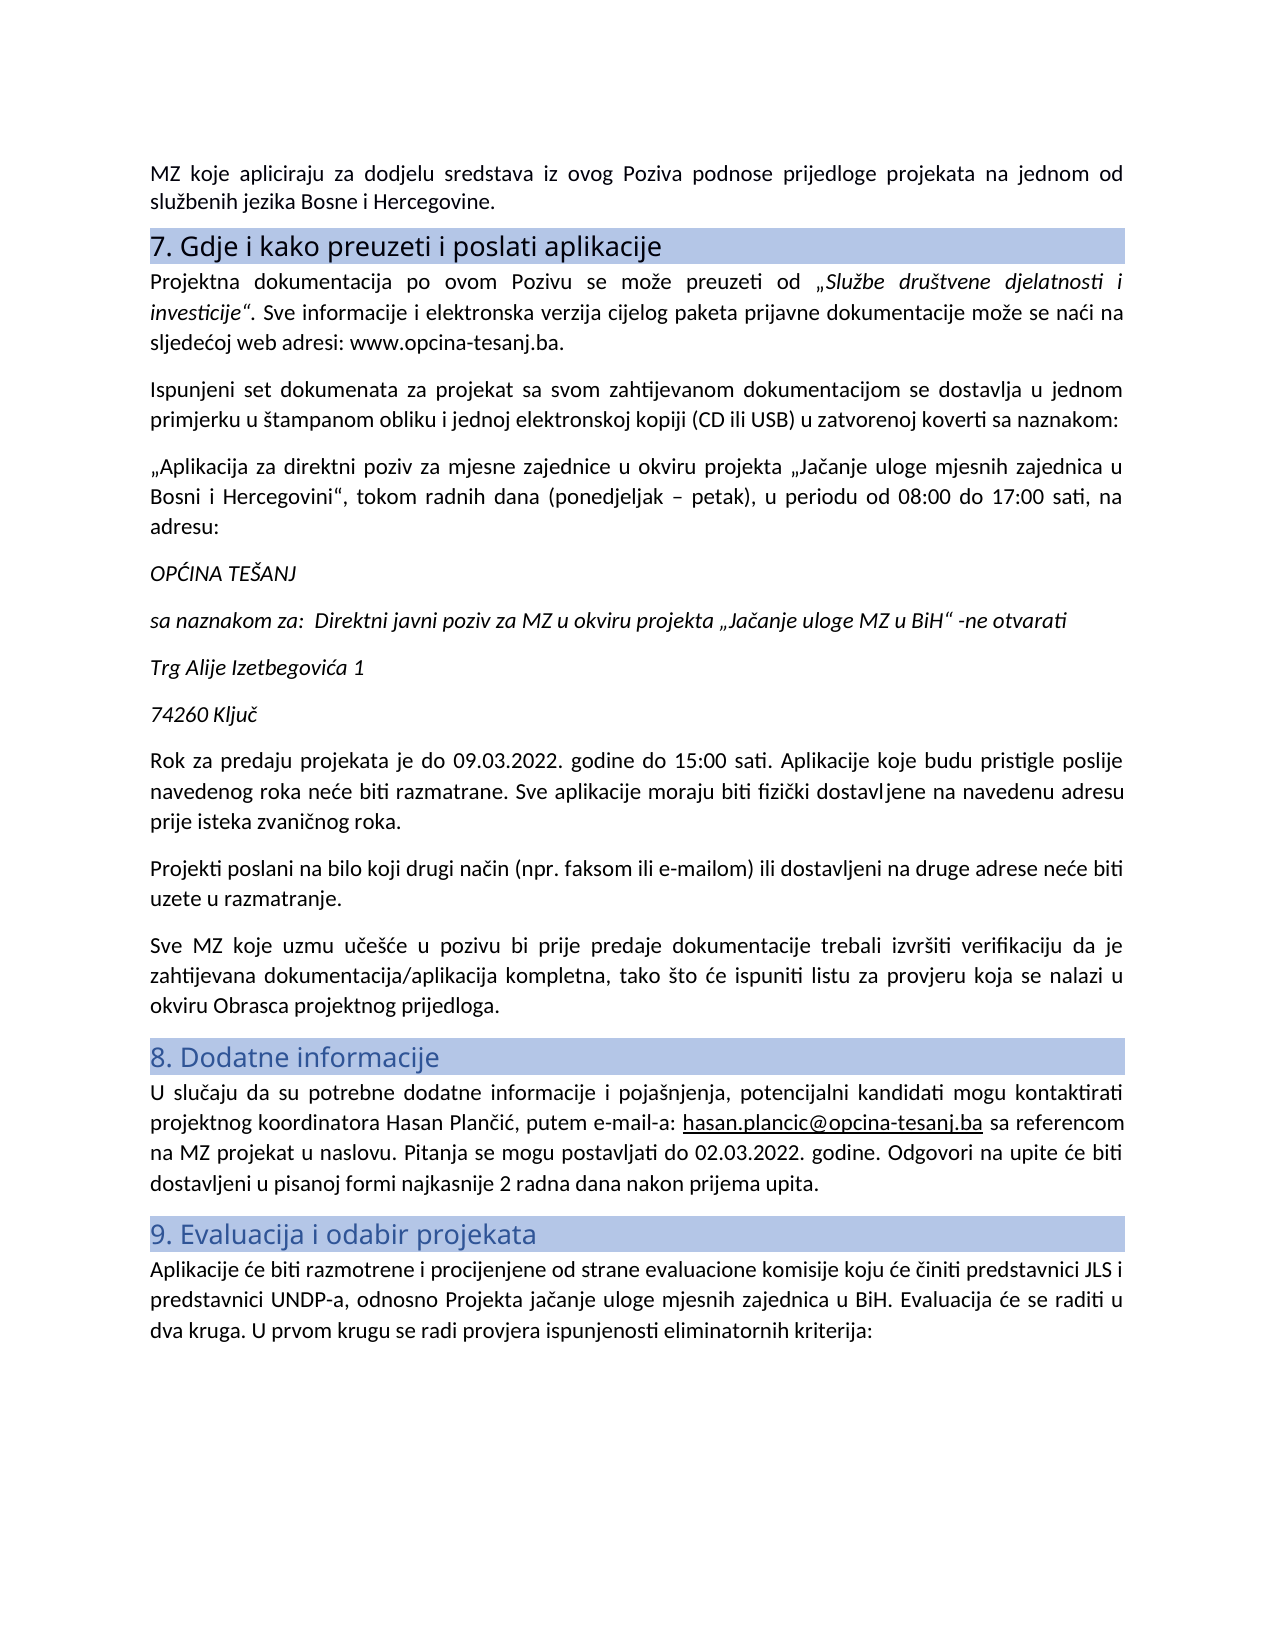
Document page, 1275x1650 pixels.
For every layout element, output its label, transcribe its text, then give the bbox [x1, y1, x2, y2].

text Trg Alije Izetbegovića 1 [150, 653, 1125, 681]
text sa naznakom za: Direktni javni poziv za MZ u okviru projekta „Jačanje uloge MZ u BiH“ -ne otvarati [150, 606, 1125, 634]
text MZ koje apliciraju za dodjelu sredstava iz ovog Poziva podnose prijedloge projekata na jednom od službenih jezika Bosne i Hercegovine. [150, 159, 1125, 215]
text Sve MZ koje uzmu učešće u pozivu bi prije predaje dokumentacije trebali izvršiti verifikaciju da je zahtijevana dokumentacija/aplikacija kompletna, tako što će ispuniti listu za provjeru koja se nalazi u okviru Obrasca projektnog prijedloga. [150, 931, 1125, 1019]
text OPĆINA TEŠANJ [150, 559, 1125, 587]
text U slučaju da su potrebne dodatne informacije i pojašnjenja, potencijalni kandidati mogu kontaktirati projektnog koordinatora Hasan Plančić, putem e-mail-a: hasan.plancic@opcina-tesanj.ba sa referencom na MZ projekat u naslovu. Pitanja se mogu postavljati do 02.03.2022. godine. Odgovori na upite će biti dostavljeni u pisanoj formi najkasnije 2 radna dana nakon prijema upita. [150, 1078, 1125, 1197]
text Ispunjeni set dokumenata za projekat sa svom zahtijevanom dokumentacijom se dostavlja u jednom primjerku u štampanom obliku i jednoj elektronskoj kopiji (CD ili USB) u zatvorenoj koverti sa naznakom: [150, 375, 1125, 433]
text Projektna dokumentacija po ovom Pozivu se može preuzeti od „Službe društvene djelatnosti i investicije“. Sve informacije i elektronska verzija cijelog paketa prijavne dokumentacije može se naći na sljedećoj web adresi: www.opcina-tesanj.ba. [150, 267, 1125, 356]
text Projekti poslani na bilo koji drugi način (npr. faksom ili e-mailom) ili dostavljeni na druge adrese neće biti uzete u razmatranje. [150, 854, 1125, 912]
subtitle 9. Evaluacija i odabir projekata [150, 1216, 1125, 1252]
subtitle 8. Dodatne informacije [150, 1038, 1125, 1075]
text Aplikacije će biti razmotrene i procijenjene od strane evaluacione komisije koju će činiti predstavnici JLS i predstavnici UNDP-a, odnosno Projekta jačanje uloge mjesnih zajednica u BiH. Evaluacija će se raditi u dva kruga. U prvom krugu se radi provjera ispunjenosti eliminatornih kriterija: [150, 1255, 1125, 1344]
text 74260 Ključ [150, 700, 1125, 728]
subtitle 7. Gdje i kako preuzeti i poslati aplikacije [150, 228, 1125, 264]
text „Aplikacija za direktni poziv za mjesne zajednice u okviru projekta „Jačanje uloge mjesnih zajednica u Bosni i Hercegovini“, tokom radnih dana (ponedjeljak – petak), u periodu od 08:00 do 17:00 sati, na adresu: [150, 452, 1125, 540]
text Rok za predaju projekata je do 09.03.2022. godine do 15:00 sati. Aplikacije koje budu pristigle poslije navedenog roka neće biti razmatrane. Sve aplikacije moraju biti fizički dostavljene na navedenu adresu prije isteka zvaničnog roka. [150, 747, 1125, 835]
